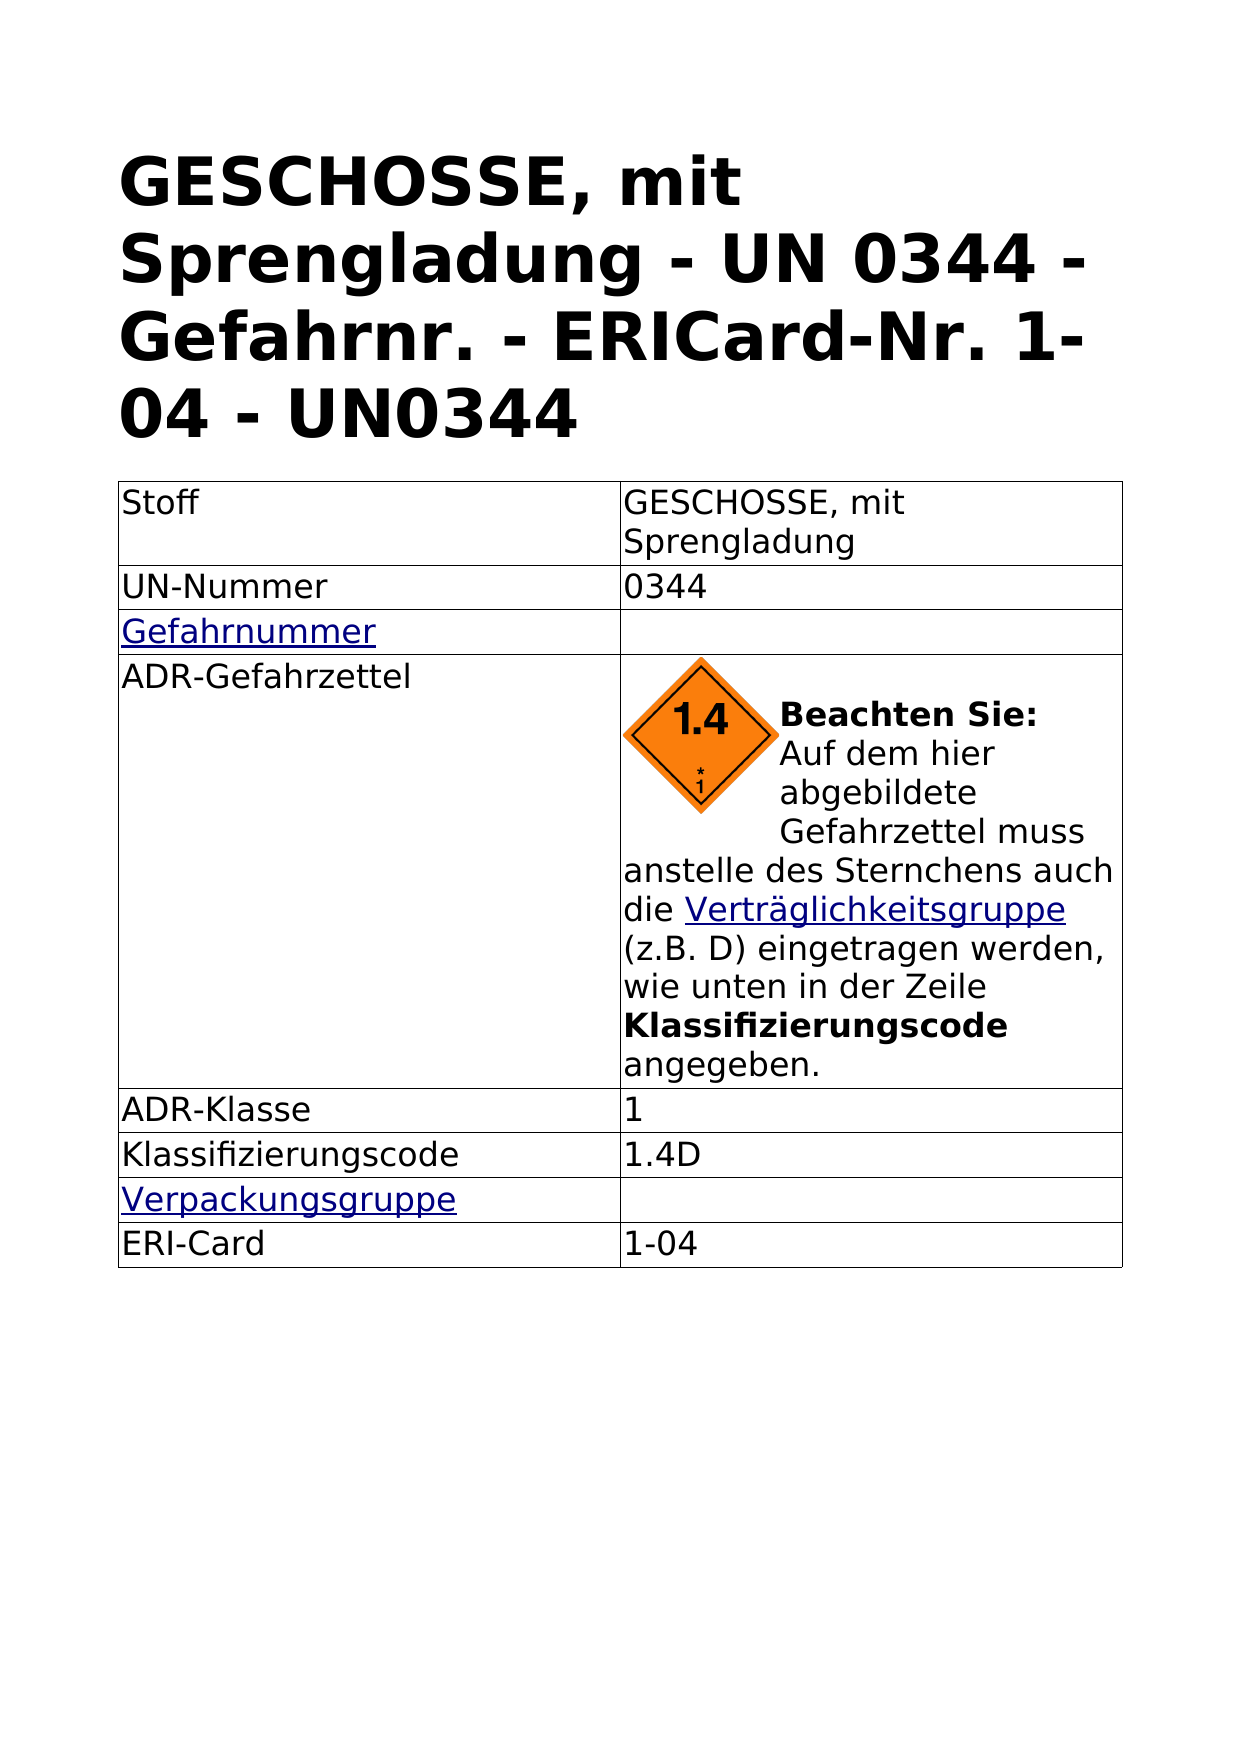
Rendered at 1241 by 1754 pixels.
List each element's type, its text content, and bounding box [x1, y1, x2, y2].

table_cell ADR-Gefahrzettel [119, 655, 620, 1087]
table_cell 1-04 [621, 1223, 1122, 1267]
table_cell Klassifizierungscode [119, 1133, 620, 1177]
picture [622, 657, 780, 814]
subtitle GESCHOSSE, mit Sprengladung - UN 0344 - Gefahrnr. - ERICard-Nr. 1-04 - UN0344 [118, 143, 1122, 453]
table_cell Beachten Sie: Auf dem hier abgebildete Gefahrzettel muss anstelle des Sternchens auch die Verträglichkeitsgruppe (z.B. D) eingetragen werden, wie unten in der Zeile Klassifizierungscode angegeben. [621, 655, 1122, 1087]
table_cell [621, 1178, 1122, 1222]
table_cell 1.4D [621, 1133, 1122, 1177]
table_cell Gefahrnummer [119, 610, 620, 654]
table_cell 1 [621, 1089, 1122, 1132]
table_header Stoff [119, 482, 620, 564]
table_cell [621, 610, 1122, 654]
table_cell ERI-Card [119, 1223, 620, 1267]
table_header GESCHOSSE, mit Sprengladung [621, 482, 1122, 564]
table_cell 0344 [621, 566, 1122, 609]
table_cell ADR-Klasse [119, 1089, 620, 1132]
table_cell UN-Nummer [119, 566, 620, 609]
table_cell Verpackungsgruppe [119, 1178, 620, 1222]
